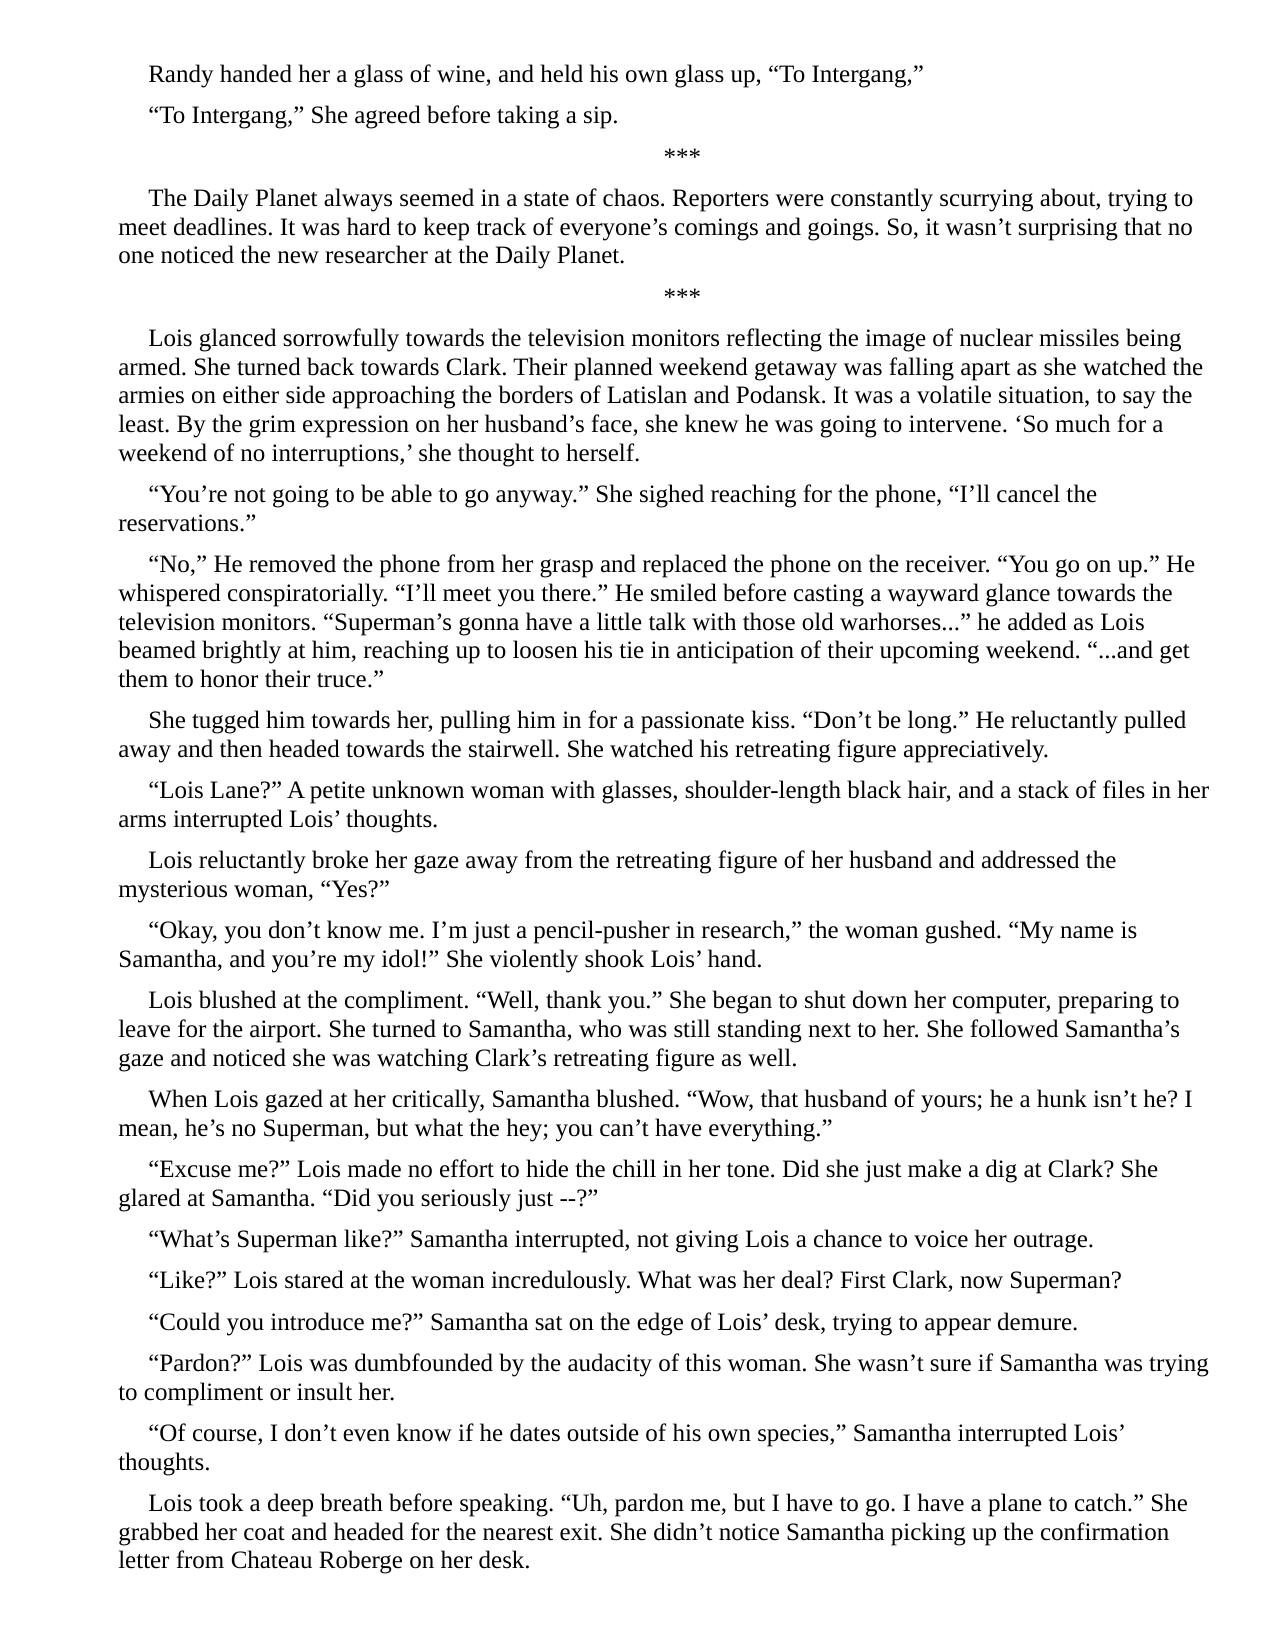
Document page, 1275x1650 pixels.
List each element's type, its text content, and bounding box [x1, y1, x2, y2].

text Lois reluctantly broke her gaze away from the retreating figure of her husband and addressed the mysterious woman, “Yes?” [118, 845, 1216, 903]
text The Daily Planet always seemed in a state of chaos. Reporters were constantly scurrying about, trying to meet deadlines. It was hard to keep track of everyone’s comings and goings. So, it wasn’t surprising that no one noticed the new researcher at the Daily Planet. [118, 183, 1216, 269]
text “Lois Lane?” A petite unknown woman with glasses, shoulder-length black hair, and a stack of files in her arms interrupted Lois’ thoughts. [118, 775, 1216, 833]
text “To Intergang,” She agreed before taking a sip. [118, 100, 1216, 129]
text “Like?” Lois stared at the woman incredulously. What was her deal? First Clark, now Superman? [118, 1265, 1216, 1294]
text Lois glanced sorrowfully towards the television monitors reflecting the image of nuclear missiles being armed. She turned back towards Clark. Their planned weekend getaway was falling apart as she watched the armies on either side approaching the borders of Latislan and Podansk. It was a volatile situation, to say the least. By the grim expression on her husband’s face, she knew he was going to intervene. ‘So much for a weekend of no interruptions,’ she thought to herself. [118, 323, 1216, 467]
text “What’s Superman like?” Samantha interrupted, not giving Lois a chance to voice her outrage. [118, 1224, 1216, 1253]
text Lois took a deep breath before speaking. “Uh, pardon me, but I have to go. I have a plane to catch.” She grabbed her coat and headed for the nearest exit. She didn’t notice Samantha picking up the confirmation letter from Chateau Roberge on her desk. [118, 1488, 1216, 1574]
text “Could you introduce me?” Samantha sat on the edge of Lois’ desk, trying to appear demure. [118, 1307, 1216, 1335]
text “No,” He removed the phone from her grasp and replaced the phone on the receiver. “You go on up.” He whispered conspiratorially. “I’ll meet you there.” He smiled before casting a wayward glance towards the television monitors. “Superman’s gonna have a little talk with those old warhorses...” he added as Lois beamed brightly at him, reaching up to loosen his tie in anticipation of their upcoming weekend. “...and get them to honor their truce.” [118, 549, 1216, 693]
text She tugged him towards her, pulling him in for a passionate kiss. “Don’t be long.” He reluctantly pulled away and then headed towards the stairwell. She watched his retreating figure appreciatively. [118, 705, 1216, 763]
text “Excuse me?” Lois made no effort to hide the chill in her tone. Did she just make a dig at Clark? She glared at Samantha. “Did you seriously just --?” [118, 1154, 1216, 1212]
text When Lois gazed at her critically, Samantha blushed. “Wow, that husband of yours; he a hunk isn’t he? I mean, he’s no Superman, but what the hey; you can’t have everything.” [118, 1084, 1216, 1142]
text “Pardon?” Lois was dumbfounded by the audacity of this woman. She wasn’t sure if Samantha was trying to compliment or insult her. [118, 1348, 1216, 1405]
text “You’re not going to be able to go anyway.” She sighed reaching for the phone, “I’ll cancel the reservations.” [118, 479, 1216, 537]
text *** [118, 142, 1216, 170]
text “Of course, I don’t even know if he dates outside of his own species,” Samantha interrupted Lois’ thoughts. [118, 1418, 1216, 1475]
text “Okay, you don’t know me. I’m just a pencil-pusher in research,” the woman gushed. “My name is Samantha, and you’re my idol!” She violently shook Lois’ hand. [118, 915, 1216, 973]
text *** [118, 282, 1216, 310]
text Lois blushed at the compliment. “Well, thank you.” She began to shut down her computer, preparing to leave for the airport. She turned to Samantha, who was still standing next to her. She followed Samantha’s gaze and noticed she was watching Clark’s retreating figure as well. [118, 985, 1216, 1072]
text Randy handed her a glass of wine, and held his own glass up, “To Intergang,” [118, 59, 1216, 88]
